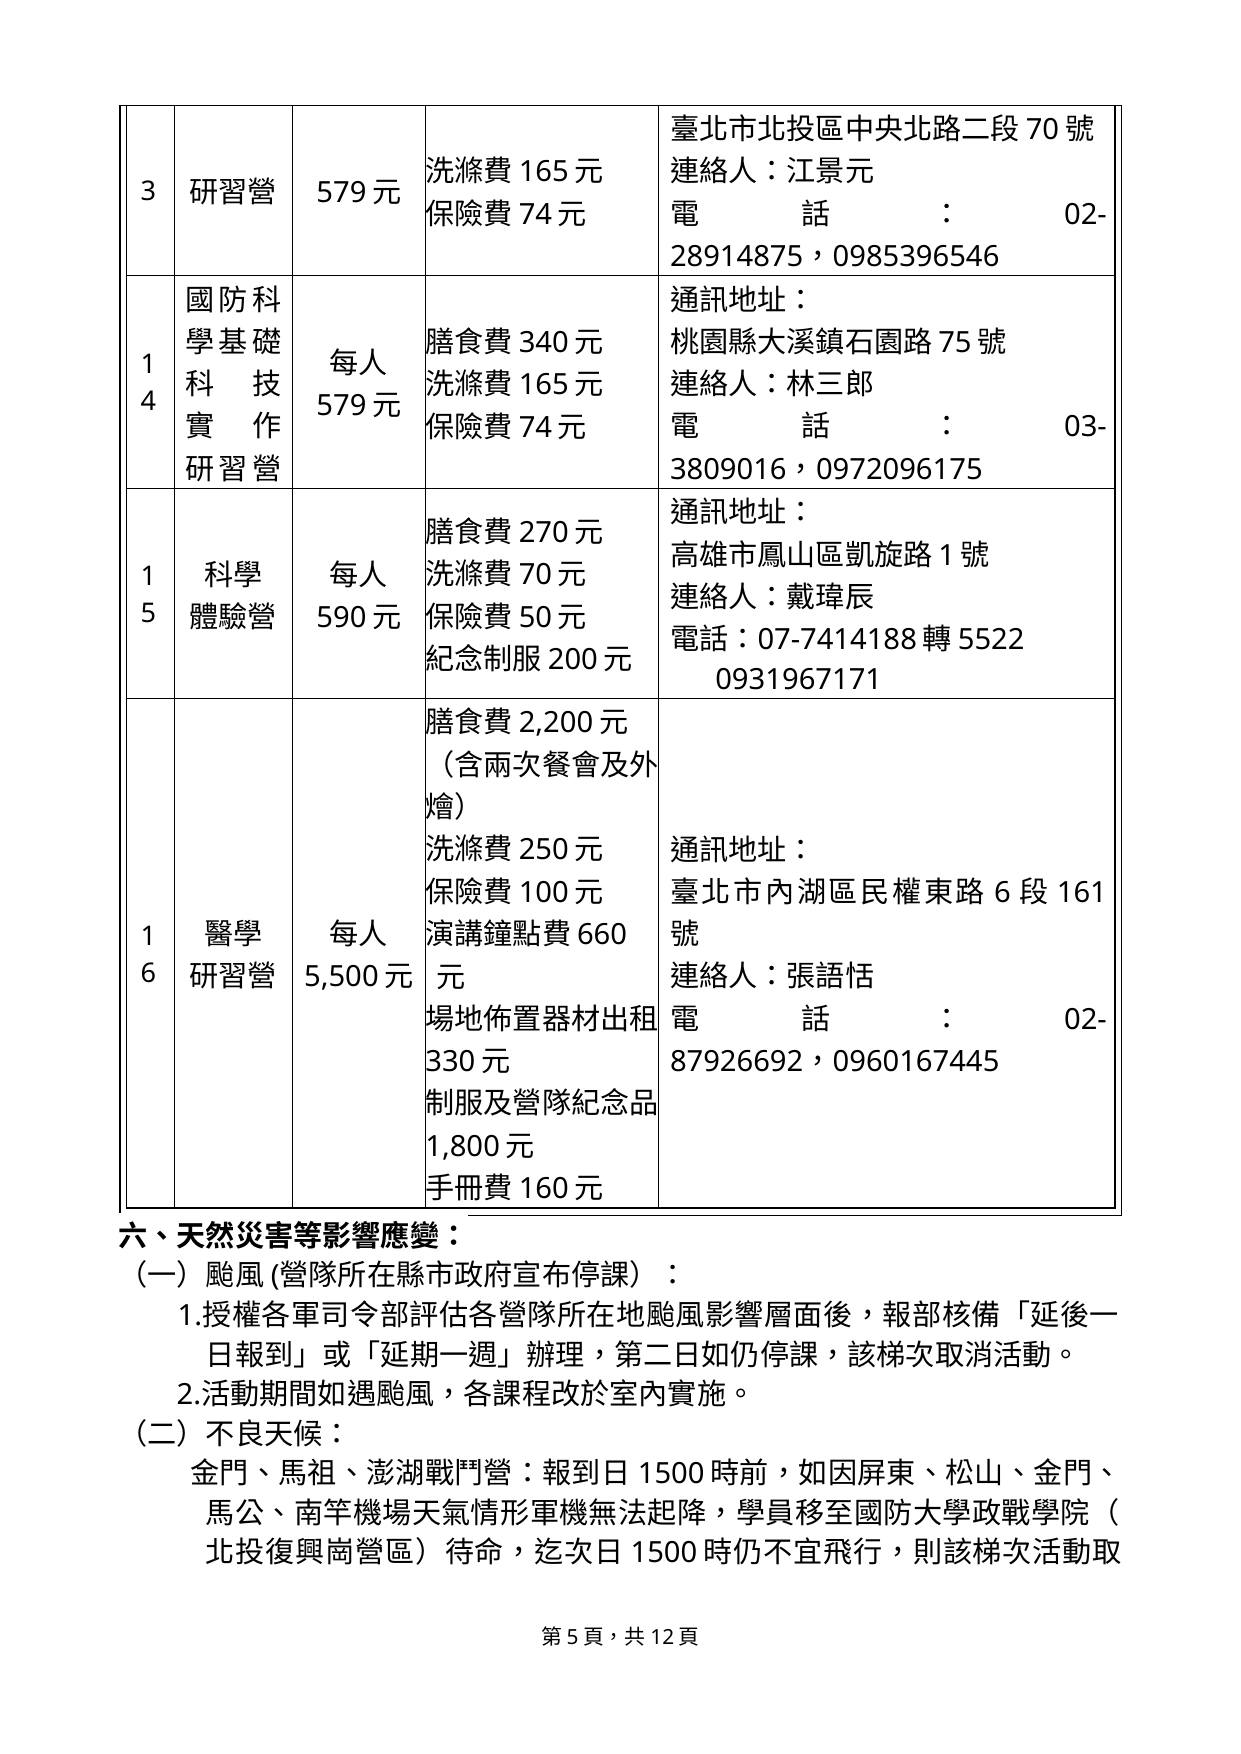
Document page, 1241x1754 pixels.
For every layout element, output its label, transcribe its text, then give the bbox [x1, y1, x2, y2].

table_cell [122, 106, 126, 275]
table_cell [122, 698, 126, 1207]
table_cell [122, 275, 126, 488]
table_cell [122, 488, 126, 698]
text 金門、馬祖、澎湖戰鬥營：報到日1500時前，如因屏東、松山、金門、馬公、南竿機場天氣情形軍機無法起降，學員移至國防大學政戰學院（北投復興崗營區）待命，迄次日1500時仍不宜飛行，則該梯次活動取 [118, 1452, 1122, 1571]
table_cell 14 [127, 276, 174, 488]
table_cell 通訊地址： 桃園縣大溪鎮石園路75號 連絡人：林三郎 電話：03-3809016，0972096175 [659, 276, 1114, 488]
table_cell 科學 體驗營 [175, 489, 292, 698]
table_cell 研習營 [175, 106, 292, 275]
table_cell 15 [127, 489, 174, 698]
table_cell 國防科學基礎科技 實作 研習營 [175, 276, 292, 488]
table_cell 臺北市北投區中央北路二段70號 連絡人：江景元 電話：02-28914875，0985396546 [659, 106, 1114, 275]
table_cell 膳食費2,200元 （含兩次餐會及外燴） 洗滌費250元 保險費100元 演講鐘點費660元 場地佈置器材出租330元 制服及營隊紀念品1,800元 手冊費160元 [426, 699, 658, 1207]
table_cell 每人 5,500元 [293, 699, 425, 1207]
text 1.授權各軍司令部評估各營隊所在地颱風影響層面後，報部核備「延後一日報到」或「延期一週」辦理，第二日如仍停課，該梯次取消活動。 [118, 1294, 1122, 1373]
table_cell 每人 590元 [293, 489, 425, 698]
table_cell 洗滌費165元 保險費74元 [426, 106, 658, 275]
text 六、天然災害等影響應變： [118, 1216, 1122, 1254]
text 2.活動期間如遇颱風，各課程改於室內實施。 [118, 1373, 1122, 1412]
table_cell 通訊地址： 臺北市內湖區民權東路6段161號 連絡人：張語恬 電話：02-87926692，0960167445 [659, 699, 1114, 1207]
table_cell 膳食費340元 洗滌費165元 保險費74元 [426, 276, 658, 488]
text （二）不良天候： [118, 1412, 1122, 1452]
table_cell 3 [127, 106, 174, 275]
table_cell 醫學 研習營 [175, 699, 292, 1207]
table_cell 膳食費270元 洗滌費70元 保險費50元 紀念制服200元 [426, 489, 658, 698]
table_cell 579元 [293, 106, 425, 275]
table_cell 16 [127, 699, 174, 1207]
table_cell 通訊地址： 高雄市鳳山區凱旋路1號 連絡人：戴瑋辰 電話：07-7414188轉5522 0931967171 [659, 489, 1114, 698]
text （一）颱風 (營隊所在縣市政府宣布停課）： [118, 1254, 1122, 1294]
table_cell 每人 579元 [293, 276, 425, 488]
